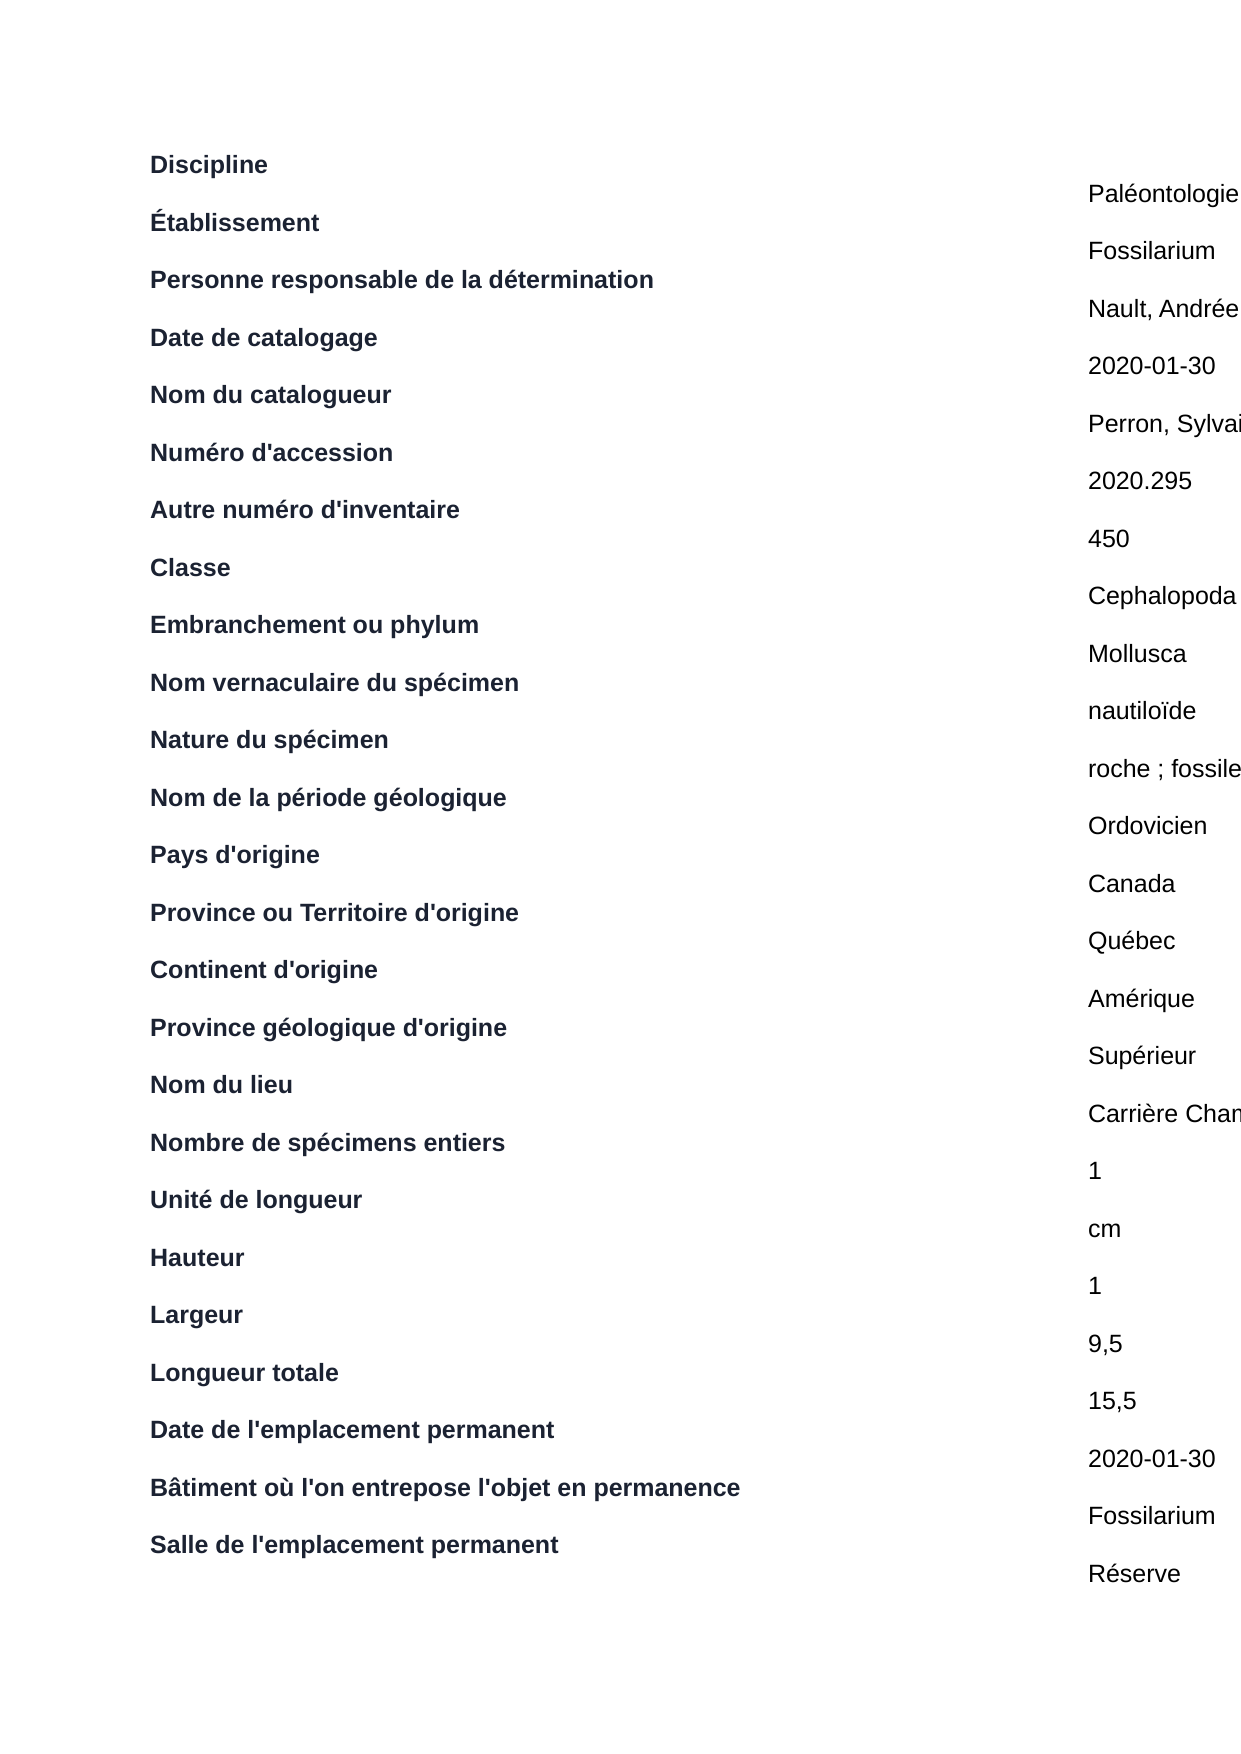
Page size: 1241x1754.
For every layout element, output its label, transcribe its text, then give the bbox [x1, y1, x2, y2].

text Fossilarium [1088, 236, 1240, 265]
text Numéro d'accession [150, 437, 1090, 466]
text 9,5 [1088, 1329, 1240, 1357]
text Date de l'emplacement permanent [150, 1415, 1090, 1444]
text Nom de la période géologique [150, 782, 1090, 811]
text roche ; fossile ; galet [1088, 754, 1240, 782]
text nautiloïde [1088, 696, 1240, 725]
text 1 [1088, 1271, 1240, 1300]
text 1 [1088, 1156, 1240, 1185]
text Établissement [150, 207, 1090, 236]
text Nature du spécimen [150, 725, 1090, 754]
text cm [1088, 1214, 1240, 1242]
text Ordovicien [1088, 811, 1240, 840]
text Carrière Champoux [1088, 1099, 1240, 1127]
text 450 [1088, 524, 1240, 552]
text Embranchement ou phylum [150, 610, 1090, 639]
text 15,5 [1088, 1386, 1240, 1415]
text Province géologique d'origine [150, 1012, 1090, 1041]
text 2020-01-30 [1088, 351, 1240, 380]
text Province ou Territoire d'origine [150, 897, 1090, 926]
text Mollusca [1088, 639, 1240, 667]
text Nombre de spécimens entiers [150, 1127, 1090, 1156]
text Largeur [150, 1300, 1090, 1329]
text Québec [1088, 926, 1240, 955]
text Nom du lieu [150, 1070, 1090, 1099]
text Longueur totale [150, 1357, 1090, 1386]
text Salle de l'emplacement permanent [150, 1530, 1090, 1559]
text Canada [1088, 869, 1240, 897]
text Personne responsable de la détermination [150, 265, 1090, 294]
text Réserve [1088, 1559, 1240, 1587]
text Paléontologie [1088, 179, 1240, 207]
text Nom vernaculaire du spécimen [150, 667, 1090, 696]
text Autre numéro d'inventaire [150, 495, 1090, 524]
text Unité de longueur [150, 1185, 1090, 1214]
text Classe [150, 552, 1090, 581]
text Fossilarium [1088, 1501, 1240, 1530]
text Supérieur [1088, 1041, 1240, 1070]
text Hauteur [150, 1242, 1090, 1271]
text Date de catalogage [150, 322, 1090, 351]
text Perron, Sylvain [1088, 409, 1240, 437]
text 2020.295 [1088, 466, 1240, 495]
text Discipline [150, 150, 1090, 179]
text Amérique [1088, 984, 1240, 1012]
text Nault, Andrée [1088, 294, 1240, 322]
text Pays d'origine [150, 840, 1090, 869]
text 2020-01-30 [1088, 1444, 1240, 1472]
text Continent d'origine [150, 955, 1090, 984]
text Bâtiment où l'on entrepose l'objet en permanence [150, 1472, 1090, 1501]
text Nom du catalogueur [150, 380, 1090, 409]
text Cephalopoda [1088, 581, 1240, 610]
